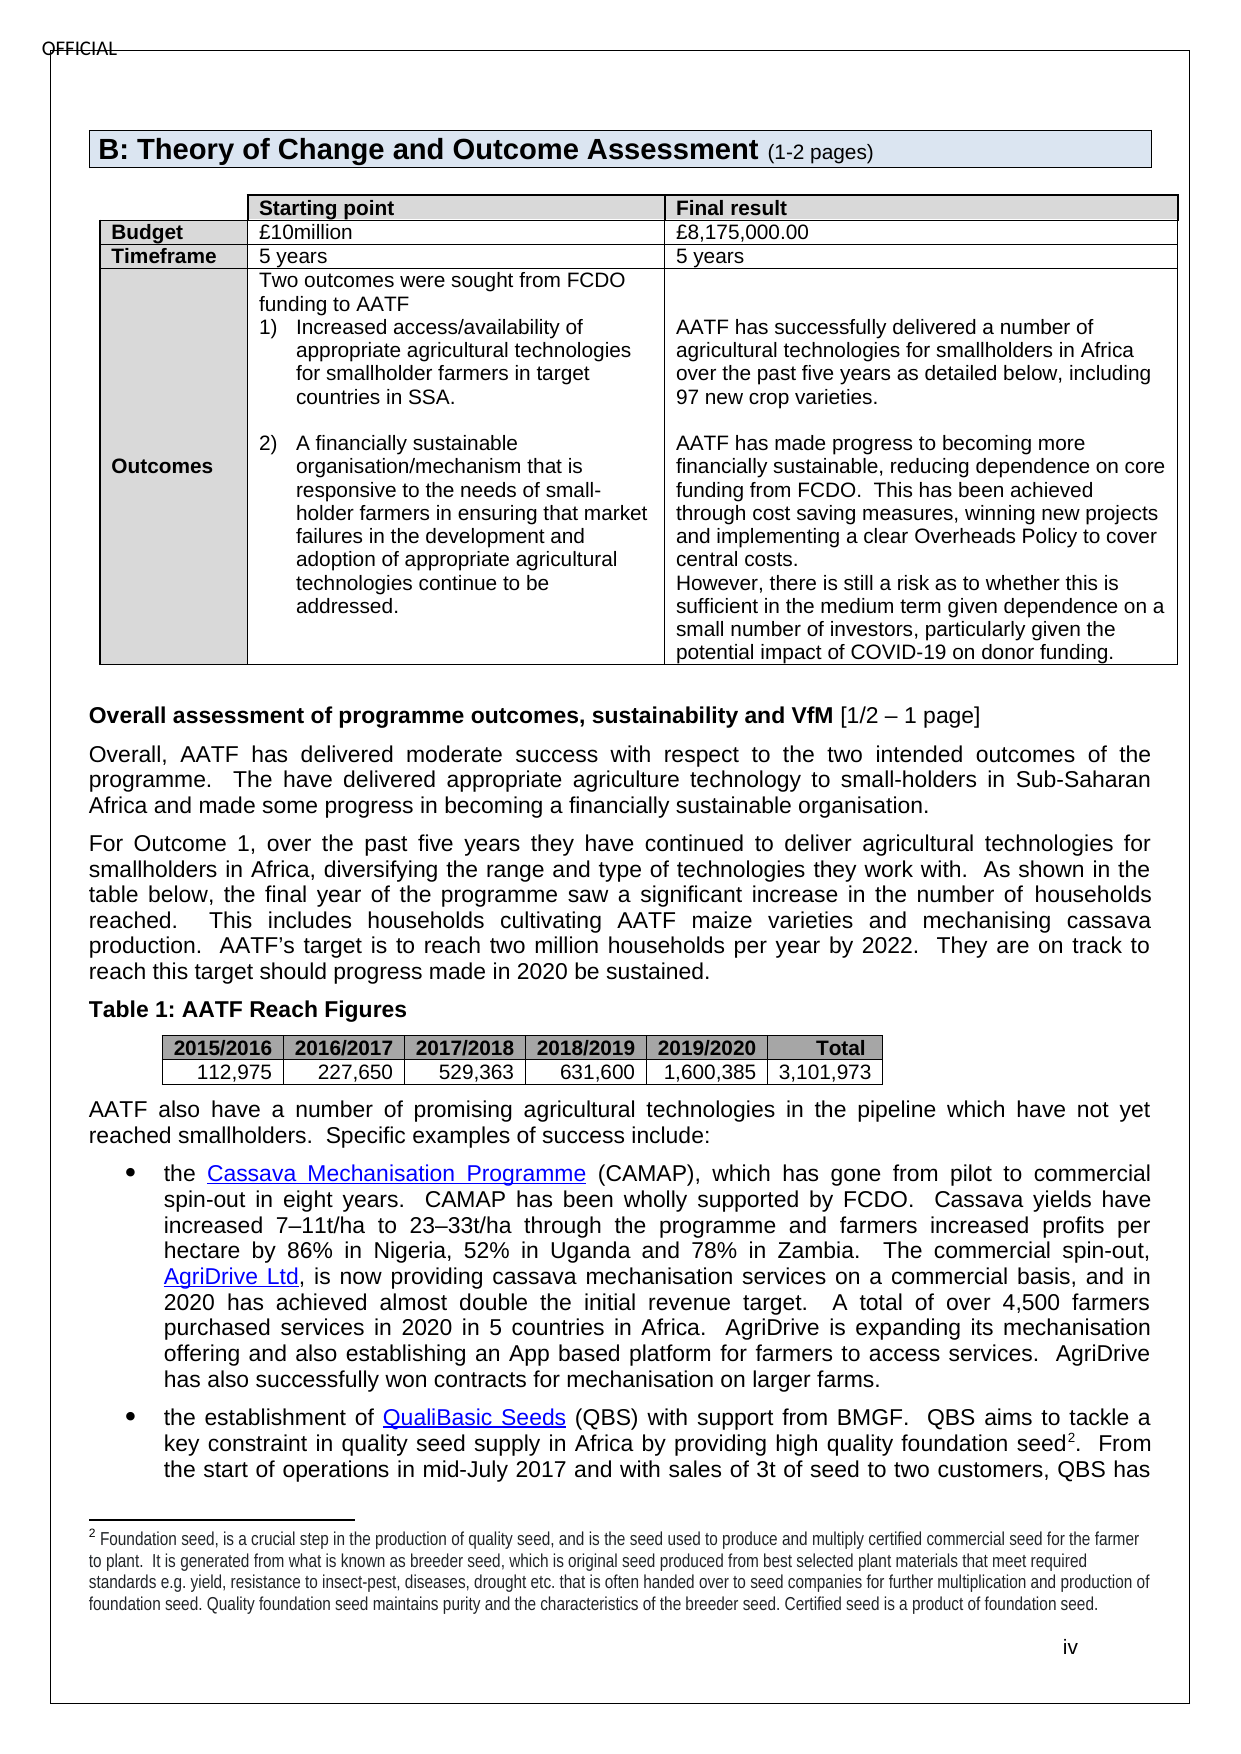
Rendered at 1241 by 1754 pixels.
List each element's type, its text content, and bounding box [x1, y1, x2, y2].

table_cell 5 years [665, 245, 1177, 268]
table_cell £10million [248, 221, 664, 244]
table_cell Timeframe [101, 245, 247, 268]
table_header 2018/2019 [526, 1036, 646, 1059]
list Foundation seed, is a crucial step in the production of quality seed, and is the seed used to produce and multiply certified commercial seed for the farmer to plant. It is generated from what is known as breeder seed, which is original seed produced from best selected plant materials that meet required standards e.g. yield, resistance to insect-pest, diseases, drought etc. that is often handed over to seed companies for further multiplication and production of foundation seed. Quality foundation seed maintains purity and the characteristics of the breeder seed. Certified seed is a product of foundation seed. [89, 1526, 1152, 1614]
table_cell Outcomes [101, 269, 247, 664]
table_header Total [768, 1036, 882, 1059]
table_cell 3,101,973 [768, 1060, 882, 1083]
table_cell 631,600 [526, 1060, 646, 1083]
table_cell 529,363 [405, 1060, 525, 1083]
table_header 2016/2017 [284, 1036, 404, 1059]
table_cell 5 years [248, 245, 664, 268]
table_cell Budget [101, 221, 247, 244]
list the Cassava Mechanisation Programme (CAMAP), which has gone from pilot to commercial spin-out in eight years. CAMAP has been wholly supported by FCDO. Cassava yields have increased 7–11t/ha to 23–33t/ha through the programme and farmers increased profits per hectare by 86% in Nigeria, 52% in Uganda and 78% in Zambia. The commercial spin-out, AgriDrive Ltd, is now providing cassava mechanisation services on a commercial basis, and in 2020 has achieved almost double the initial revenue target. A total of over 4,500 farmers purchased services in 2020 in 5 countries in Africa. AgriDrive is expanding its mechanisation offering and also establishing an App based platform for farmers to access services. AgriDrive has also successfully won contracts for mechanisation on larger farms. [126, 1161, 1152, 1392]
table_cell £8,175,000.00 [665, 221, 1177, 244]
text AATF also have a number of promising agricultural technologies in the pipeline which have not yet reached smallholders. Specific examples of success include: [89, 1097, 1152, 1148]
table_header 2017/2018 [405, 1036, 525, 1059]
table_header 2019/2020 [647, 1036, 767, 1059]
table_cell 227,650 [284, 1060, 404, 1083]
text Table 1: AATF Reach Figures [89, 997, 1152, 1022]
table_header [100, 194, 247, 219]
subtitle B: Theory of Change and Outcome Assessment (1-2 pages) [90, 131, 1151, 167]
table_header 2015/2016 [163, 1036, 283, 1059]
table_cell 1,600,385 [647, 1060, 767, 1083]
text Overall, AATF has delivered moderate success with respect to the two intended outcomes of the programme. The have delivered appropriate agriculture technology to small-holders in Sub-Saharan Africa and made some progress in becoming a financially sustainable organisation. [89, 741, 1152, 818]
table_cell AATF has successfully delivered a number of agricultural technologies for smallholders in Africa over the past five years as detailed below, including 97 new crop varieties. AATF has made progress to becoming more financially sustainable, reducing dependence on core funding from FCDO. This has been achieved through cost saving measures, winning new projects and implementing a clear Overheads Policy to cover central costs. However, there is still a risk as to whether this is sufficient in the medium term given dependence on a small number of investors, particularly given the potential impact of COVID-19 on donor funding. [665, 269, 1177, 664]
table_header Starting point [249, 196, 664, 219]
text For Outcome 1, over the past five years they have continued to deliver agricultural technologies for smallholders in Africa, diversifying the range and type of technologies they work with. As shown in the table below, the final year of the programme saw a significant increase in the number of households reached. This includes households cultivating AATF maize varieties and mechanising cassava production. AATF’s target is to reach two million households per year by 2022. They are on track to reach this target should progress made in 2020 be sustained. [89, 831, 1152, 984]
table_cell Two outcomes were sought from FCDO funding to AATF Increased access/availability of appropriate agricultural technologies for smallholder farmers in target countries in SSA. A financially sustainable organisation/mechanism that is responsive to the needs of small-holder farmers in ensuring that market failures in the development and adoption of appropriate agricultural technologies continue to be addressed. [248, 269, 664, 664]
text Overall assessment of programme outcomes, sustainability and VfM [1/2 – 1 page] [89, 703, 1152, 729]
table_cell 112,975 [163, 1060, 283, 1083]
table_header Final result [666, 196, 1177, 219]
list the establishment of QualiBasic Seeds (QBS) with support from BMGF. QBS aims to tackle a key constraint in quality seed supply in Africa by providing high quality foundation seed. From the start of operations in mid-July 2017 and with sales of 3t of seed to two customers, QBS has [126, 1404, 1152, 1482]
